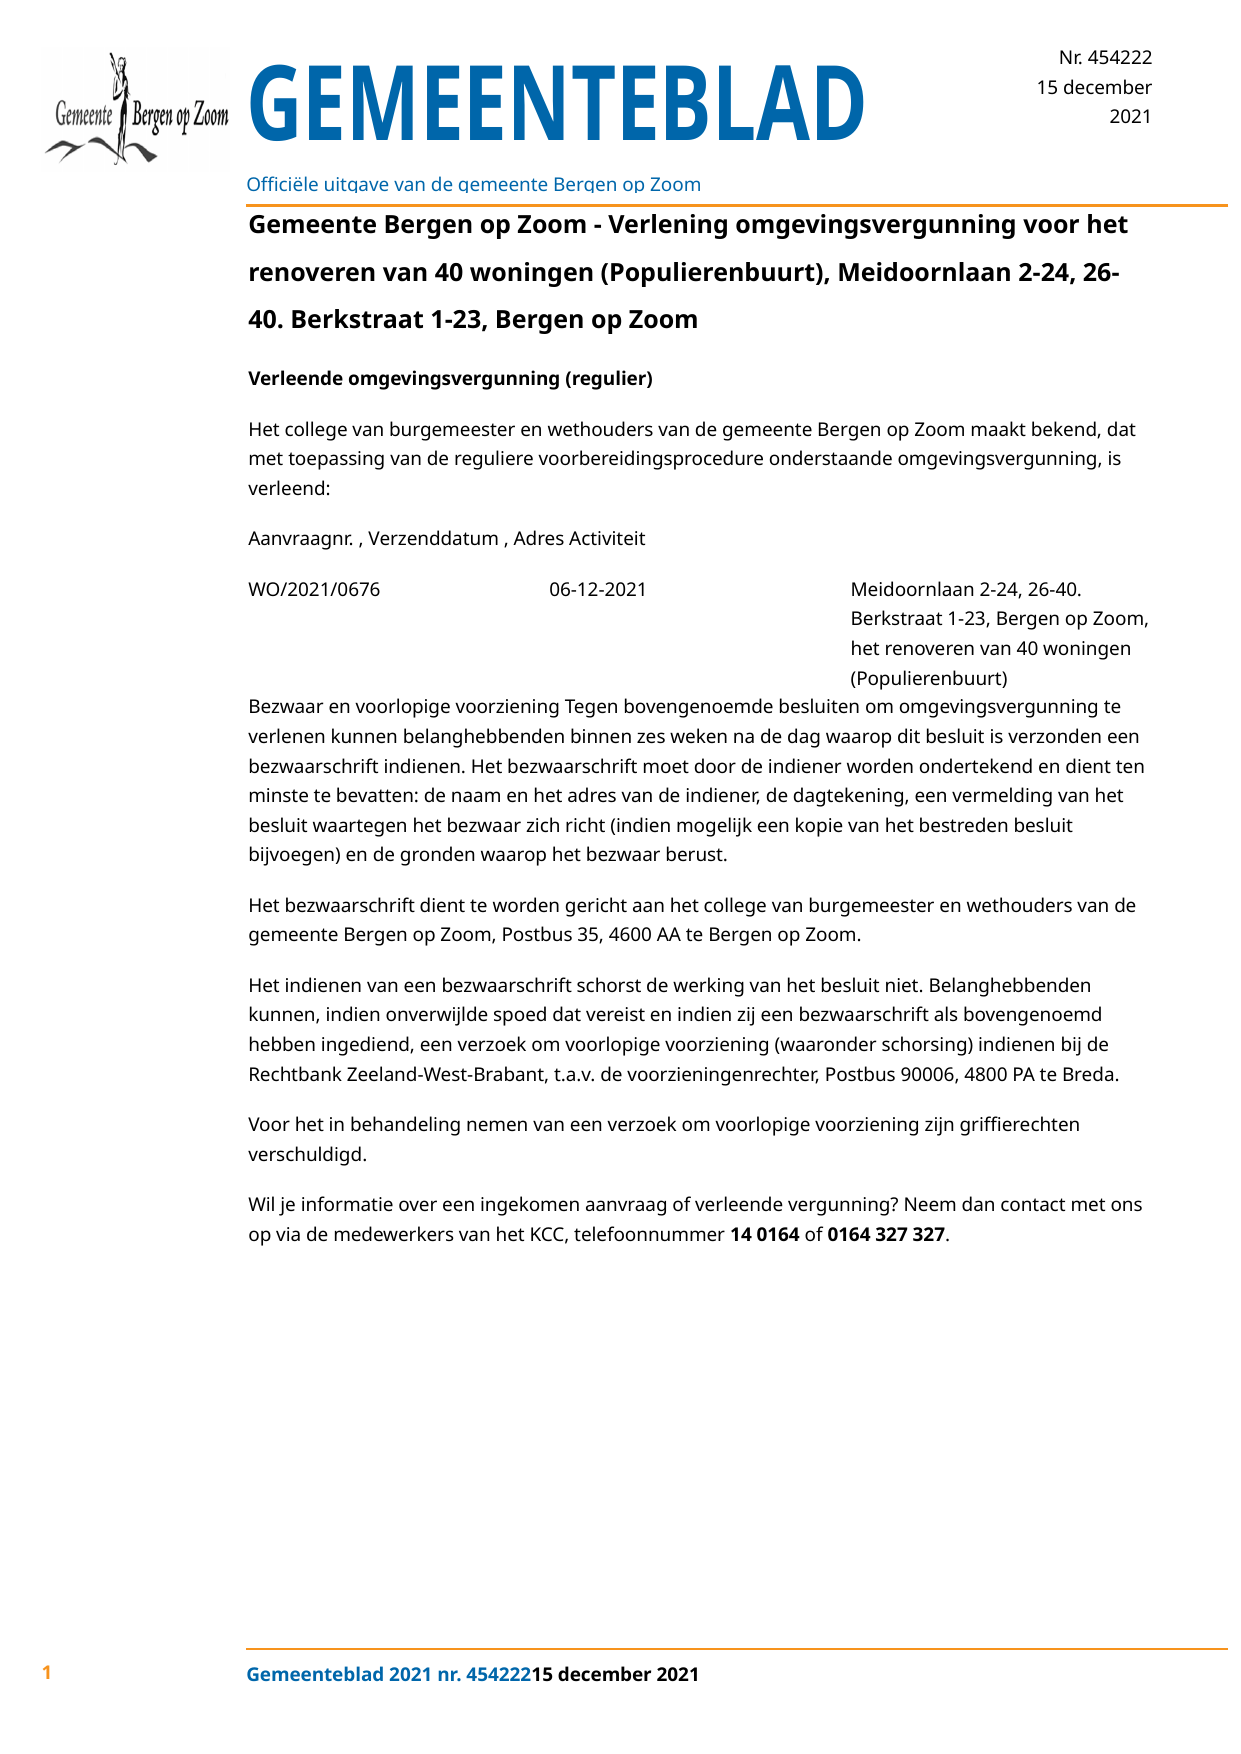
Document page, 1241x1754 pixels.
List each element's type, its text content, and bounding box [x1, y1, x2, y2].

picture [41, 47, 231, 172]
text Het indienen van een bezwaarschrift schorst de werking van het besluit niet. Belanghebbenden kunnen, indien onverwijlde spoed dat vereist en indien zij een bezwaarschrift als bovengenoemd hebben ingediend, een verzoek om voorlopige voorziening (waaronder schorsing) indienen bij de Rechtbank Zeeland-West-Brabant, t.a.v. de voorzieningenrechter, Postbus 90006, 4800 PA te Breda. [248, 972, 1152, 1087]
text Wil je informatie over een ingekomen aanvraag of verleende vergunning? Neem dan contact met ons op via de medewerkers van het KCC, telefoonnummer 14 0164 of 0164 327 327. [248, 1191, 1152, 1247]
text Het bezwaarschrift dient te worden gericht aan het college van burgemeester en wethouders van de gemeente Bergen op Zoom, Postbus 35, 4600 AA te Bergen op Zoom. [248, 892, 1152, 947]
text Voor het in behandeling nemen van een verzoek om voorlopige voorziening zijn griffierechten verschuldigd. [248, 1111, 1152, 1167]
text Aanvraagnr. , Verzenddatum , Adres Activiteit [248, 526, 1152, 551]
text Gemeente Bergen op Zoom - Verlening omgevingsvergunning voor het renoveren van 40 woningen (Populierenbuurt), Meidoornlaan 2-24, 26-40. Berkstraat 1-23, Bergen op Zoom [248, 207, 1152, 336]
text Bezwaar en voorlopige voorziening Tegen bovengenoemde besluiten om omgevingsvergunning te verlenen kunnen belanghebbenden binnen zes weken na de dag waarop dit besluit is verzonden een bezwaarschrift indienen. Het bezwaarschrift moet door de indiener worden ondertekend en dient ten minste te bevatten: de naam en het adres van de indiener, de dagtekening, een vermelding van het besluit waartegen het bezwaar zich richt (indien mogelijk een kopie van het bestreden besluit bijvoegen) en de gronden waarop het bezwaar berust. [248, 694, 1152, 867]
text Het college van burgemeester en wethouders van de gemeente Bergen op Zoom maakt bekend, dat met toepassing van de reguliere voorbereidingsprocedure onderstaande omgevingsvergunning, is verleend: [248, 416, 1152, 501]
table_header Meidoornlaan 2-24, 26-40. Berkstraat 1-23, Bergen op Zoom, het renoveren van 40 woningen (Populierenbuurt) [850, 576, 1152, 691]
table_header WO/2021/0676 [248, 576, 549, 691]
text Verleende omgevingsvergunning (regulier) [248, 366, 1152, 391]
table_header 06-12-2021 [549, 576, 850, 691]
